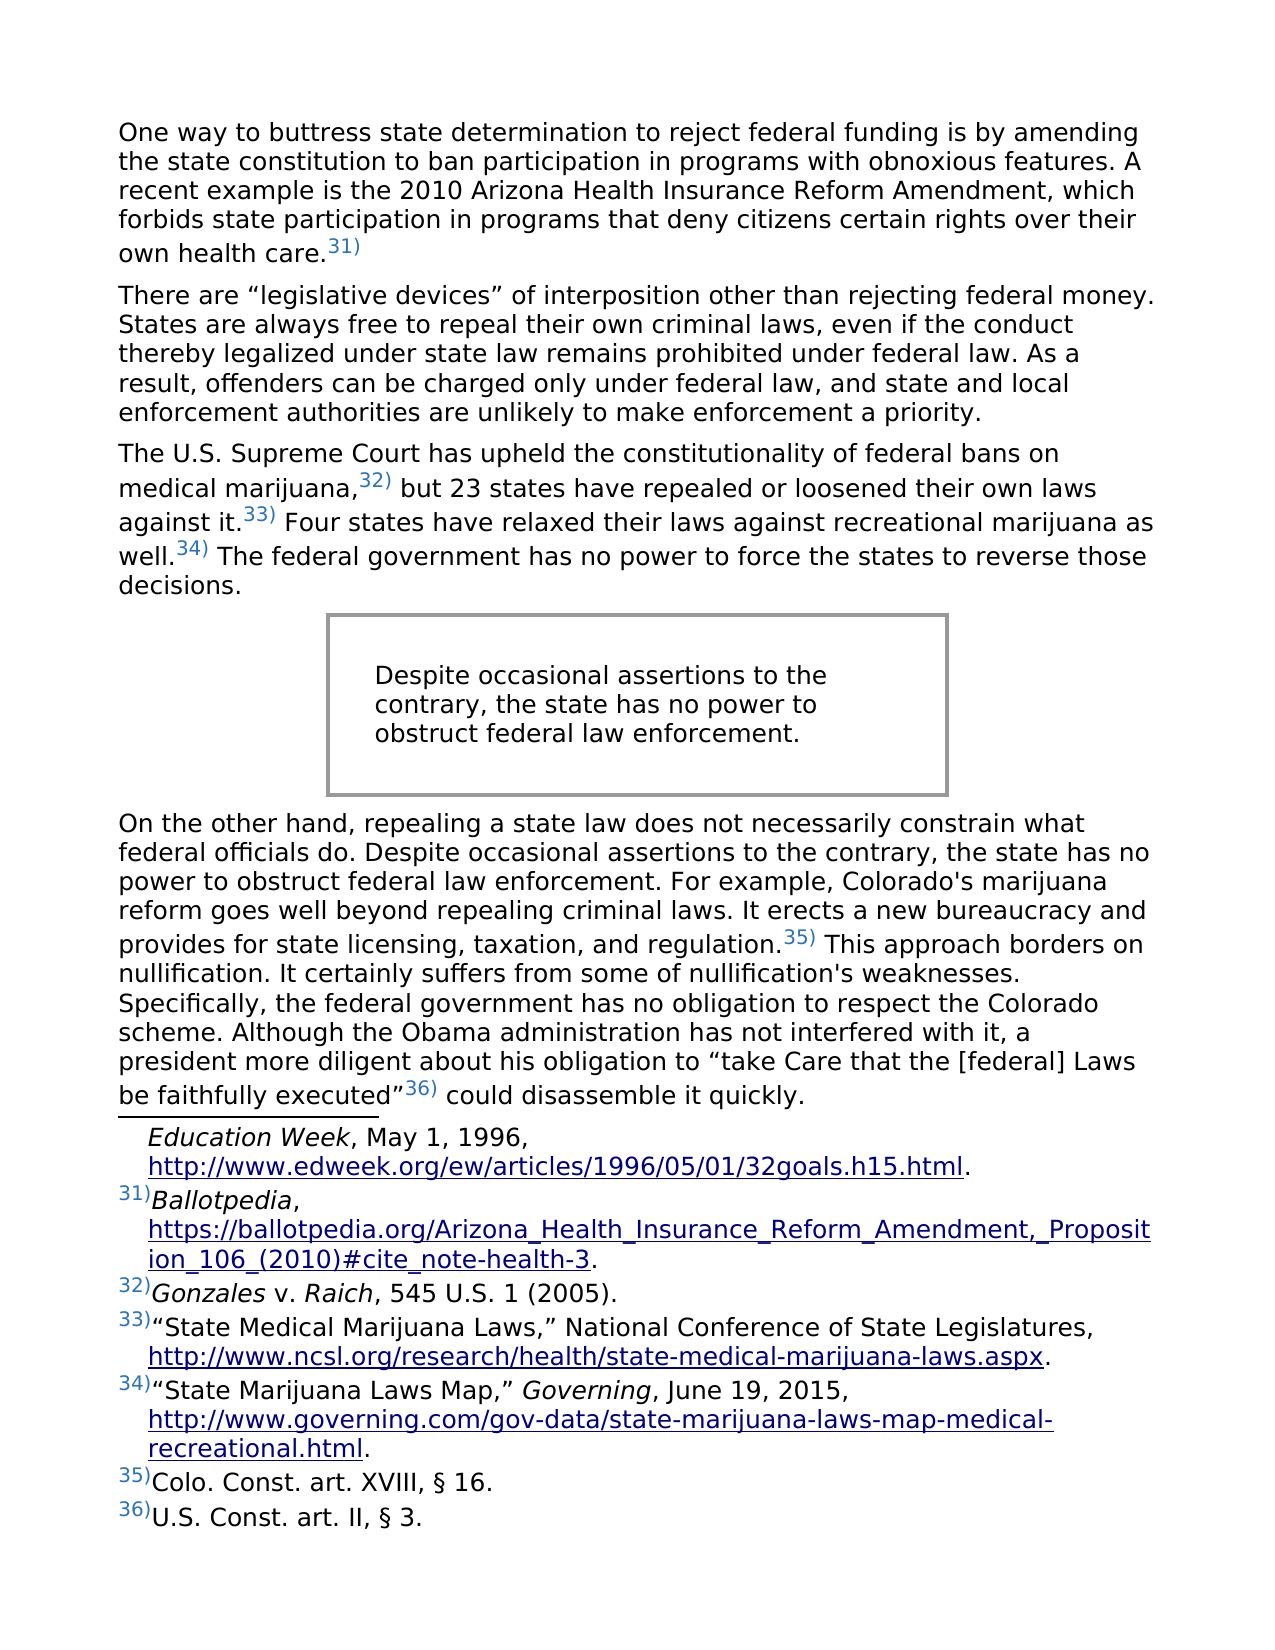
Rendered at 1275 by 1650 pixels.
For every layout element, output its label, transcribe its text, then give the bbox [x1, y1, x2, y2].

text U.S. Const. art. II, § 3. [118, 1498, 1157, 1532]
text The U.S. Supreme Court has upheld the constitutionality of federal bans on medical marijuana, but 23 states have repealed or loosened their own laws against it. Four states have relaxed their laws against recreational marijuana as well. The federal government has no power to force the states to reverse those decisions. [118, 440, 1157, 600]
text Gonzales v. Raich, 545 U.S. 1 (2005). [118, 1274, 1157, 1308]
text “State Marijuana Laws Map,” Governing, June 19, 2015, http://www.governing.com/gov-data/state-marijuana-laws-map-medical-recreational.html. [118, 1371, 1157, 1464]
text One way to buttress state determination to reject federal funding is by amending the state constitution to ban participation in programs with obnoxious features. A recent example is the 2010 Arizona Health Insurance Reform Amendment, which forbids state participation in programs that deny citizens certain rights over their own health care. [118, 118, 1157, 269]
text Education Week, May 1, 1996, http://www.edweek.org/ew/articles/1996/05/01/32goals.h15.html. [118, 1123, 1157, 1182]
text On the other hand, repealing a state law does not necessarily constrain what federal officials do. Despite occasional assertions to the contrary, the state has no power to obstruct federal law enforcement. For example, Colorado's marijuana reform goes well beyond repealing criminal laws. It erects a new bureaucracy and provides for state licensing, taxation, and regulation. This approach borders on nullification. It certainly suffers from some of nullification's weaknesses. Specifically, the federal government has no obligation to respect the Colorado scheme. Although the Obama administration has not interfered with it, a president more diligent about his obligation to “take Care that the [federal] Laws be faithfully executed” could disassemble it quickly. [118, 613, 1157, 1110]
text “State Medical Marijuana Laws,” National Conference of State Legislatures, http://www.ncsl.org/research/health/state-medical-marijuana-laws.aspx. [118, 1308, 1157, 1371]
text Ballotpedia, https://ballotpedia.org/Arizona_Health_Insurance_Reform_Amendment,_Proposition_106_(2010)#cite_note-health-3. [118, 1182, 1157, 1274]
text There are “legislative devices” of interposition other than rejecting federal money. States are always free to repeal their own criminal laws, even if the conduct thereby legalized under state law remains prohibited under federal law. As a result, offenders can be charged only under federal law, and state and local enforcement authorities are unlikely to make enforcement a priority. [118, 281, 1157, 427]
table_header Despite occasional assertions to the contrary, the state has no power to obstruct federal law enforcement. [339, 626, 936, 784]
text Colo. Const. art. XVIII, § 16. [118, 1464, 1157, 1498]
